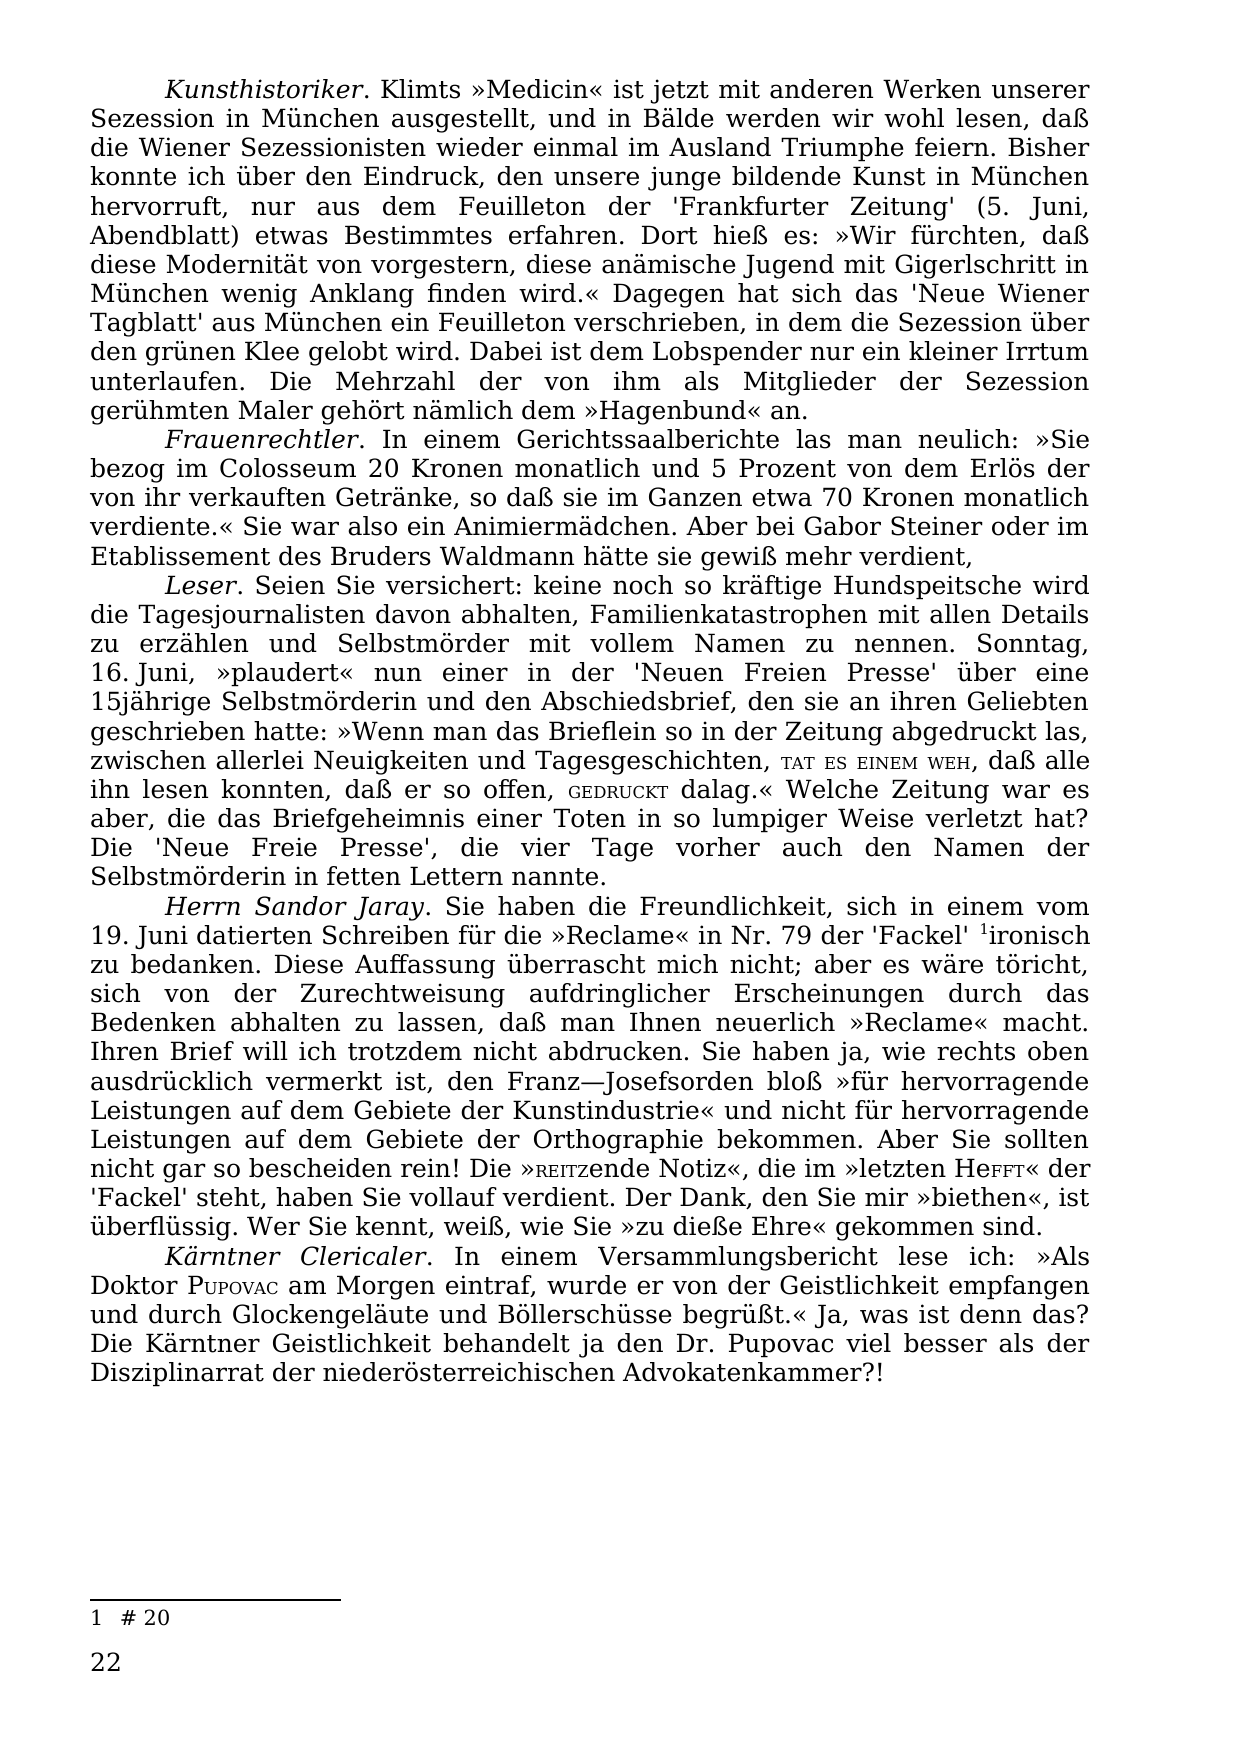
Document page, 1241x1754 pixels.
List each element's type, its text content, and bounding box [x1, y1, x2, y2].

text Kunsthistoriker. Klimts »Medicin« ist jetzt mit anderen Werken unserer Sezession in München ausgestellt, und in Bälde werden wir wohl lesen, daß die Wiener Sezessionisten wieder einmal im Ausland Triumphe feiern. Bisher konnte ich über den Eindruck, den unsere junge bildende Kunst in München hervorruft, nur aus dem Feuilleton der 'Frankfurter Zeitung' (5. Juni, Abendblatt) etwas Bestimmtes erfahren. Dort hieß es: »Wir fürchten, daß diese Modernität von vorgestern, diese anämische Jugend mit Gigerlschritt in München wenig Anklang finden wird.« Dagegen hat sich das 'Neue Wiener Tagblatt' aus München ein Feuilleton verschrieben, in dem die Sezession über den grünen Klee gelobt wird. Dabei ist dem Lobspender nur ein kleiner Irrtum unterlaufen. Die Mehrzahl der von ihm als Mitglieder der Sezession gerühmten Maler gehört nämlich dem »Hagenbund« an. [90, 75, 1091, 425]
text # 20 [90, 1606, 1091, 1631]
text Herrn Sandor Jaray. Sie haben die Freundlichkeit, sich in einem vom 19. Juni datierten Schreiben für die »Reclame« in Nr. 79 der 'Fackel' ironisch zu bedanken. Diese Auffassung überrascht mich nicht; aber es wäre töricht, sich von der Zurechtweisung aufdringlicher Erscheinungen durch das Bedenken abhalten zu lassen, daß man Ihnen neuerlich »Reclame« macht. Ihren Brief will ich trotzdem nicht abdrucken. Sie haben ja, wie rechts oben ausdrücklich vermerkt ist, den Franz—Josefsorden bloß »für hervorragende Leistungen auf dem Gebiete der Kunstindustrie« und nicht für hervorragende Leistungen auf dem Gebiete der Orthographie bekommen. Aber Sie sollten nicht gar so bescheiden rein! Die »reitzende Notiz«, die im »letzten Hefft« der 'Fackel' steht, haben Sie vollauf verdient. Der Dank, den Sie mir »biethen«, ist überflüssig. Wer Sie kennt, weiß, wie Sie »zu dieße Ehre« gekommen sind. [90, 892, 1091, 1242]
text Kärntner Clericaler. In einem Versammlungsbericht lese ich: »Als Doktor Pupovac am Morgen eintraf, wurde er von der Geistlichkeit empfangen und durch Glockengeläute und Böllerschüsse begrüßt.« Ja, was ist denn das? Die Kärntner Geistlichkeit behandelt ja den Dr. Pupovac viel besser als der Disziplinarrat der niederösterreichischen Advokatenkammer?! [90, 1242, 1091, 1387]
text Leser. Seien Sie versichert: keine noch so kräftige Hundspeitsche wird die Tagesjournalisten davon abhalten, Familienkatastrophen mit allen Details zu erzählen und Selbstmörder mit vollem Namen zu nennen. Sonntag, 16. Juni, »plaudert« nun einer in der 'Neuen Freien Presse' über eine 15jährige Selbstmörderin und den Abschiedsbrief, den sie an ihren Geliebten geschrieben hatte: »Wenn man das Brieflein so in der Zeitung abgedruckt las, zwischen allerlei Neuigkeiten und Tagesgeschichten, tat es einem weh, daß alle ihn lesen konnten, daß er so offen, gedruckt dalag.« Welche Zeitung war es aber, die das Briefgeheimnis einer Toten in so lumpiger Weise verletzt hat? Die 'Neue Freie Presse', die vier Tage vorher auch den Namen der Selbstmörderin in fetten Lettern nannte. [90, 571, 1091, 892]
text Frauenrechtler. In einem Gerichtssaalberichte las man neulich: »Sie bezog im Colosseum 20 Kronen monatlich und 5 Prozent von dem Erlös der von ihr verkauften Getränke, so daß sie im Ganzen etwa 70 Kronen monatlich verdiente.« Sie war also ein Animiermädchen. Aber bei Gabor Steiner oder im Etablissement des Bruders Waldmann hätte sie gewiß mehr verdient, [90, 425, 1091, 571]
